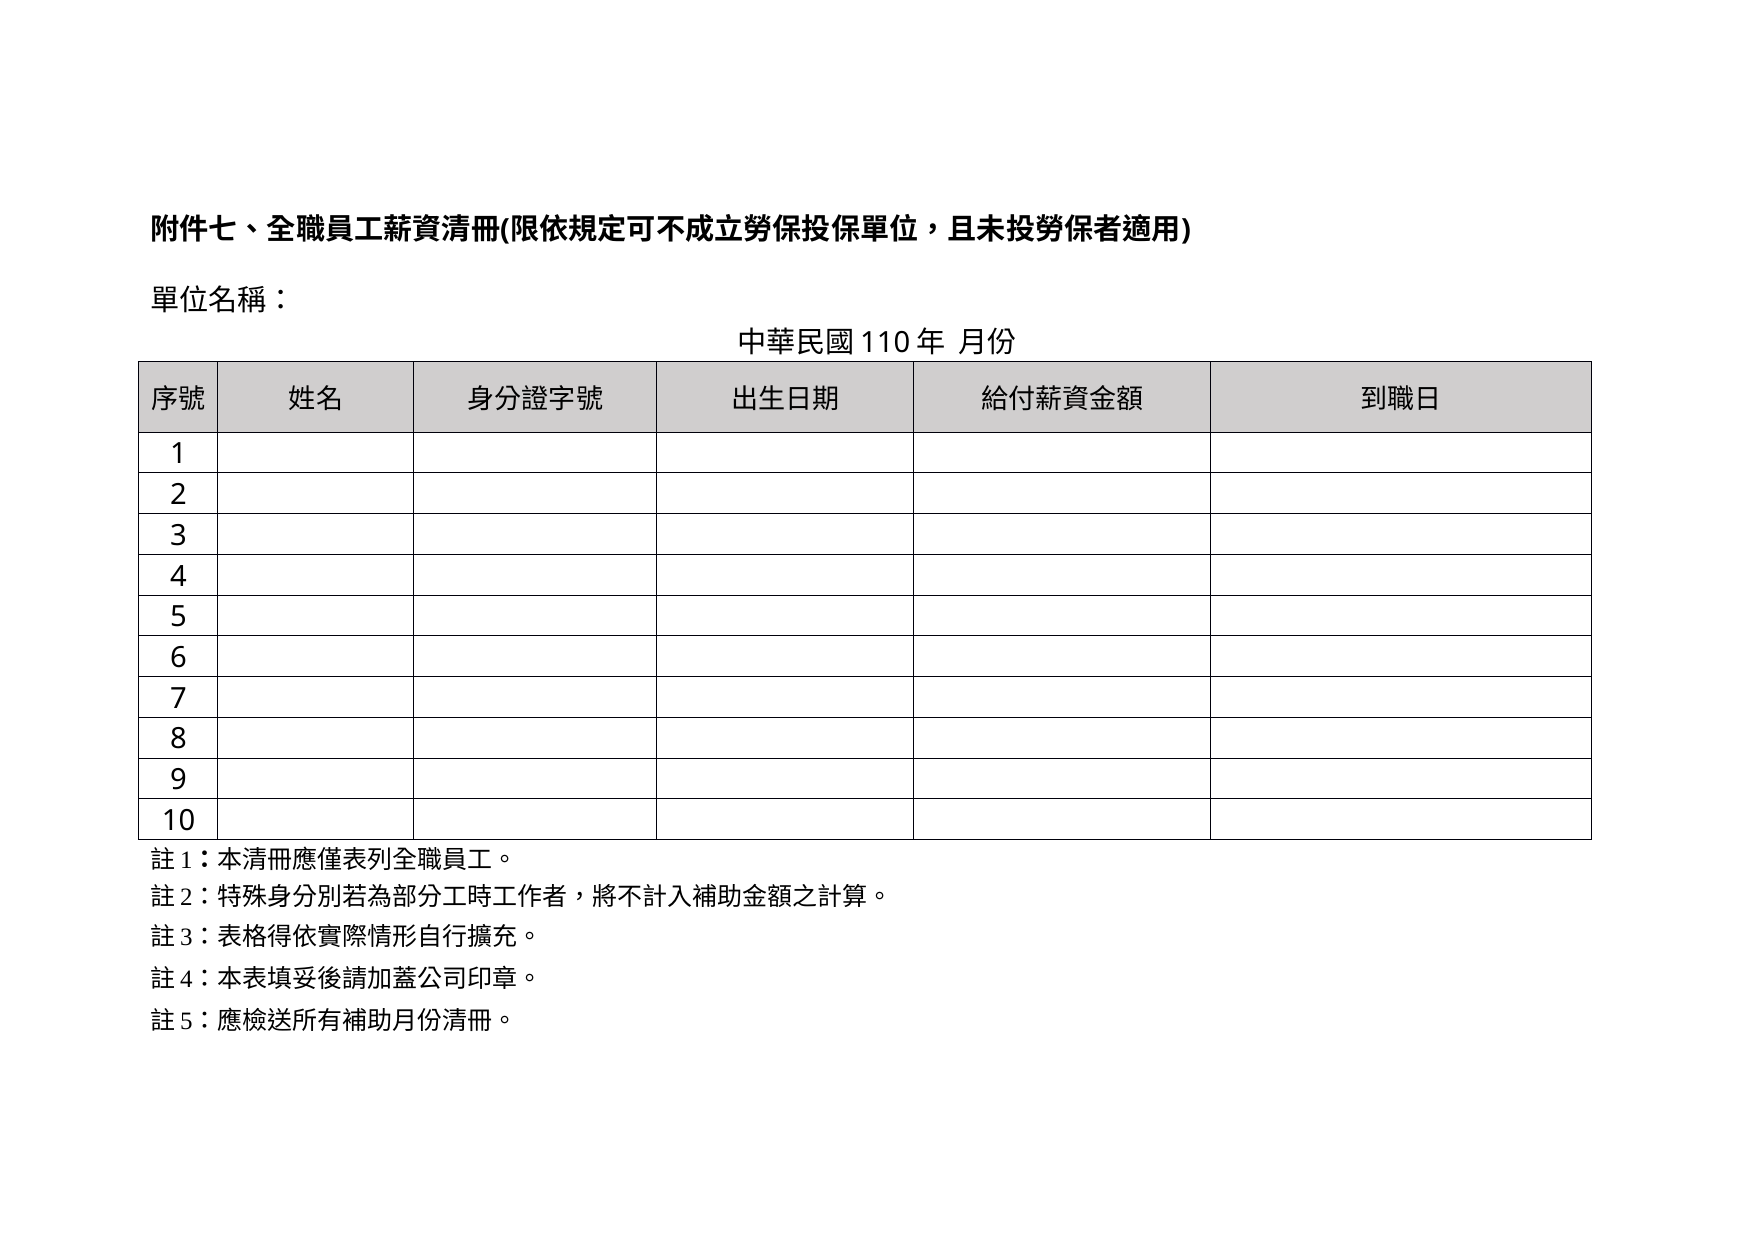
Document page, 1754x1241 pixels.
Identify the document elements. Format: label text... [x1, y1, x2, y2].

table_cell [914, 799, 1210, 839]
table_cell [914, 718, 1210, 757]
table_cell [657, 433, 913, 472]
table_cell 5 [139, 596, 217, 635]
table_cell [1211, 677, 1591, 717]
table_cell [414, 473, 656, 513]
table_cell [657, 677, 913, 717]
text 註2：特殊身分別若為部分工時工作者，將不計入補助金額之計算。 [150, 876, 1604, 912]
table_cell [657, 596, 913, 635]
table_cell [657, 718, 913, 757]
text 註4：本表填妥後請加蓋公司印章。 [150, 954, 1604, 996]
text 註5：應檢送所有補助月份清冊。 [150, 996, 1604, 1037]
table_cell [657, 555, 913, 594]
table_cell [657, 759, 913, 798]
table_cell [1211, 596, 1591, 635]
table_cell [914, 636, 1210, 676]
table_cell [218, 473, 413, 513]
table_cell [414, 799, 656, 839]
table_cell [414, 555, 656, 594]
table_cell [218, 677, 413, 717]
text 註3：表格得依實際情形自行擴充。 [150, 912, 1604, 954]
table_header 到職日 [1211, 362, 1591, 432]
table_cell 8 [139, 718, 217, 757]
table_cell 9 [139, 759, 217, 798]
table_cell [657, 514, 913, 554]
table_cell [914, 473, 1210, 513]
table_cell [914, 759, 1210, 798]
table_cell [1211, 759, 1591, 798]
table_cell [914, 433, 1210, 472]
table_header 姓名 [218, 362, 413, 432]
text 中華民國110年 月份 [150, 319, 1604, 361]
table_header 身分證字號 [414, 362, 656, 432]
table_cell [414, 759, 656, 798]
table_cell [1211, 555, 1591, 594]
table_cell [218, 718, 413, 757]
table_cell 7 [139, 677, 217, 717]
text 附件七、全職員工薪資清冊(限依規定可不成立勞保投保單位，且未投勞保者適用) [150, 183, 1604, 258]
text 單位名稱： [150, 276, 1604, 319]
table_cell [914, 596, 1210, 635]
table_cell [414, 514, 656, 554]
table_cell [1211, 636, 1591, 676]
table_cell [414, 677, 656, 717]
table_cell [1211, 473, 1591, 513]
table_cell [218, 555, 413, 594]
table_cell [218, 759, 413, 798]
table_cell [657, 473, 913, 513]
table_cell 4 [139, 555, 217, 594]
table_header 給付薪資金額 [914, 362, 1210, 432]
table_cell [1211, 799, 1591, 839]
table_cell [218, 636, 413, 676]
table_cell [1211, 718, 1591, 757]
table_cell [218, 596, 413, 635]
table_cell [218, 433, 413, 472]
table_cell [414, 718, 656, 757]
table_cell 10 [139, 799, 217, 839]
text 註1：本清冊應僅表列全職員工。 [150, 840, 1604, 876]
table_cell 6 [139, 636, 217, 676]
table_header 出生日期 [657, 362, 913, 432]
table_cell [1211, 514, 1591, 554]
table_cell 3 [139, 514, 217, 554]
table_header 序號 [139, 362, 217, 432]
table_cell [1211, 433, 1591, 472]
table_cell [414, 636, 656, 676]
table_cell [218, 799, 413, 839]
table_cell [914, 514, 1210, 554]
table_cell [414, 596, 656, 635]
table_cell [914, 555, 1210, 594]
table_cell 2 [139, 473, 217, 513]
table_cell 1 [139, 433, 217, 472]
table_cell [657, 799, 913, 839]
table_cell [657, 636, 913, 676]
table_cell [218, 514, 413, 554]
table_cell [414, 433, 656, 472]
table_cell [914, 677, 1210, 717]
